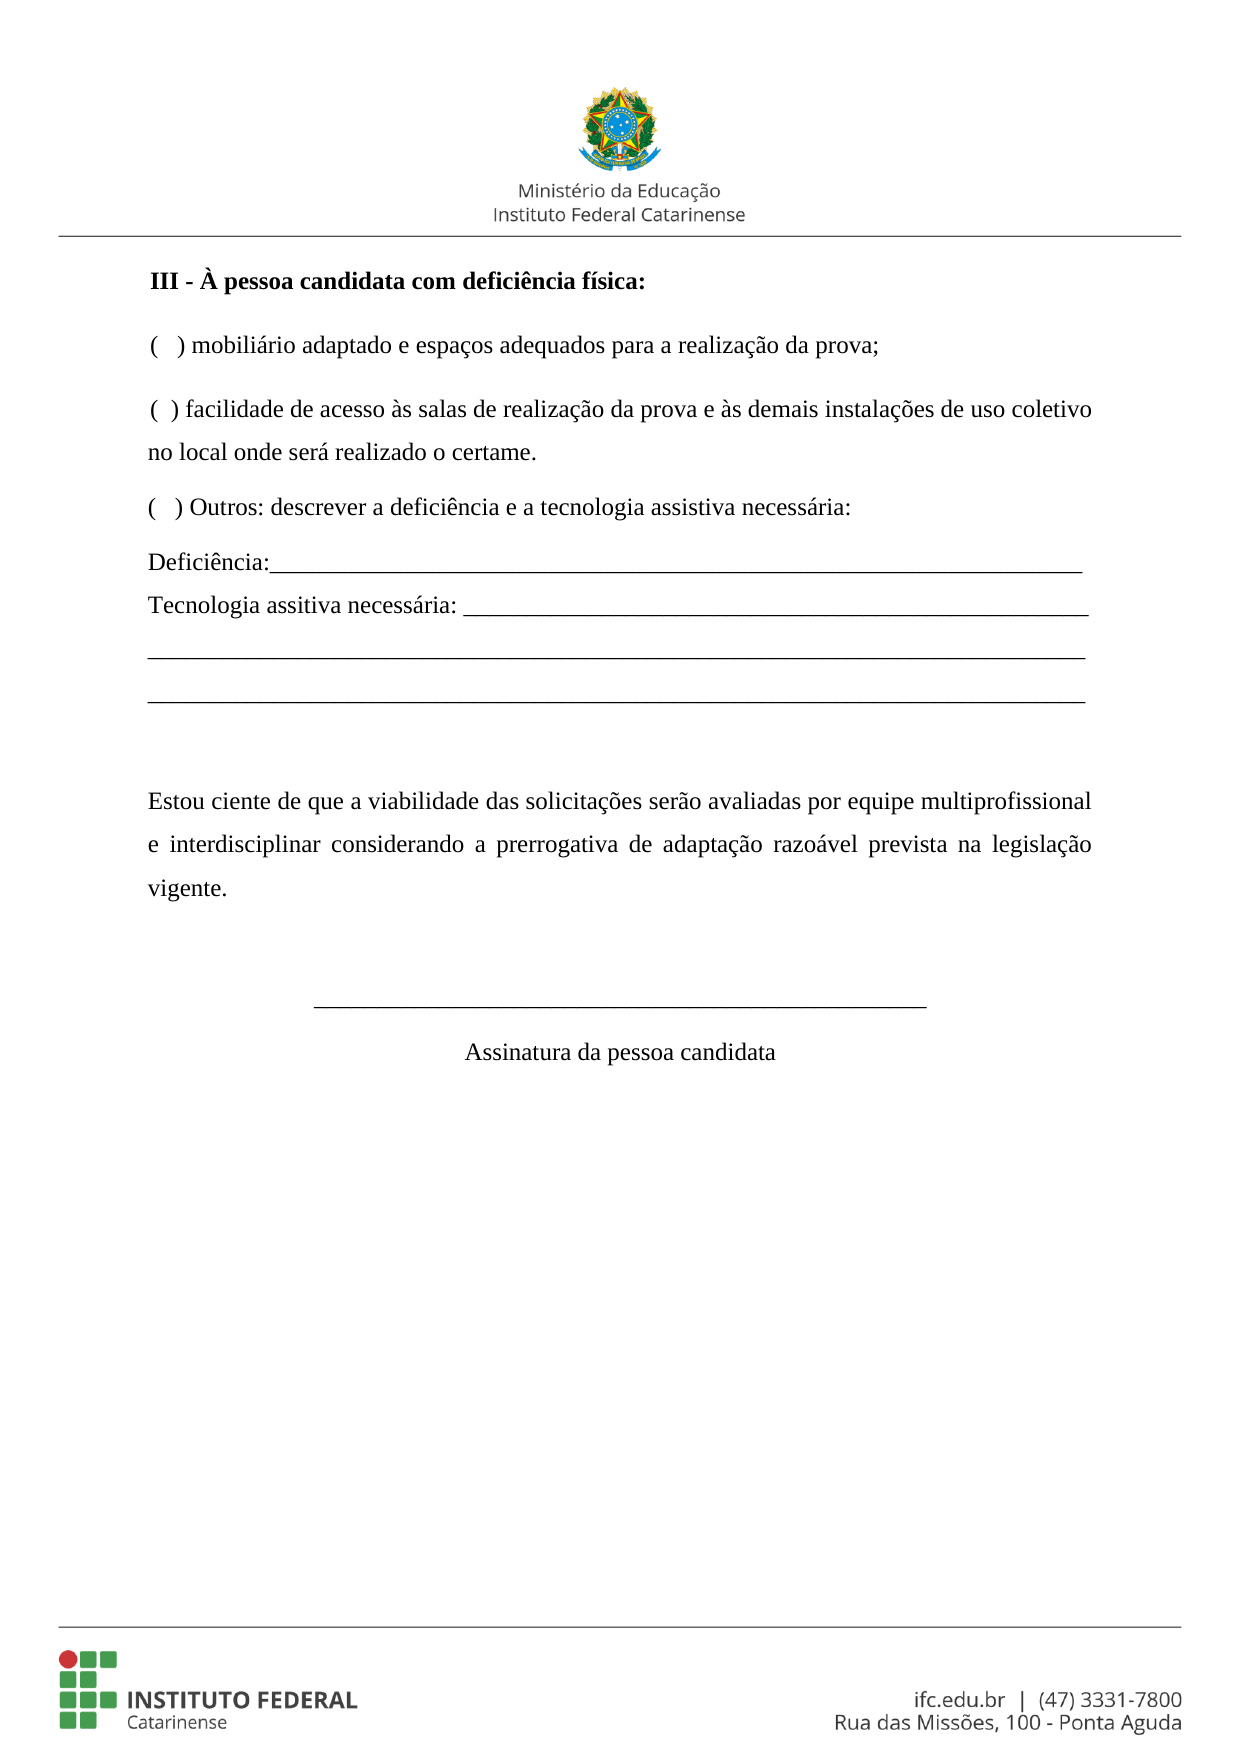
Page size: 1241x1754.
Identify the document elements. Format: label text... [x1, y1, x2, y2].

text _________________________________________________ [148, 982, 1093, 1011]
text Estou ciente de que a viabilidade das solicitações serão avaliadas por equipe multiprofissional e interdisciplinar considerando a prerrogativa de adaptação razoável prevista na legislação vigente. [148, 786, 1093, 901]
text ( ) Outros: descrever a deficiência e a tecnologia assistiva necessária: [148, 492, 1093, 521]
text Deficiência:_________________________________________________________________Tecnologia assitiva necessária: __________________________________________________ ______________________________________________________________________________________________________________________________________________________ [148, 547, 1093, 705]
picture [0, 1626, 1240, 1754]
picture [0, 79, 1240, 237]
text ( ) facilidade de acesso às salas de realização da prova e às demais instalações de uso coletivo no local onde será realizado o certame. [148, 394, 1093, 466]
text Assinatura da pessoa candidata [148, 1037, 1093, 1066]
text III - À pessoa candidata com deficiência física: [148, 266, 1093, 294]
text ( ) mobiliário adaptado e espaços adequados para a realização da prova; [148, 330, 1093, 358]
